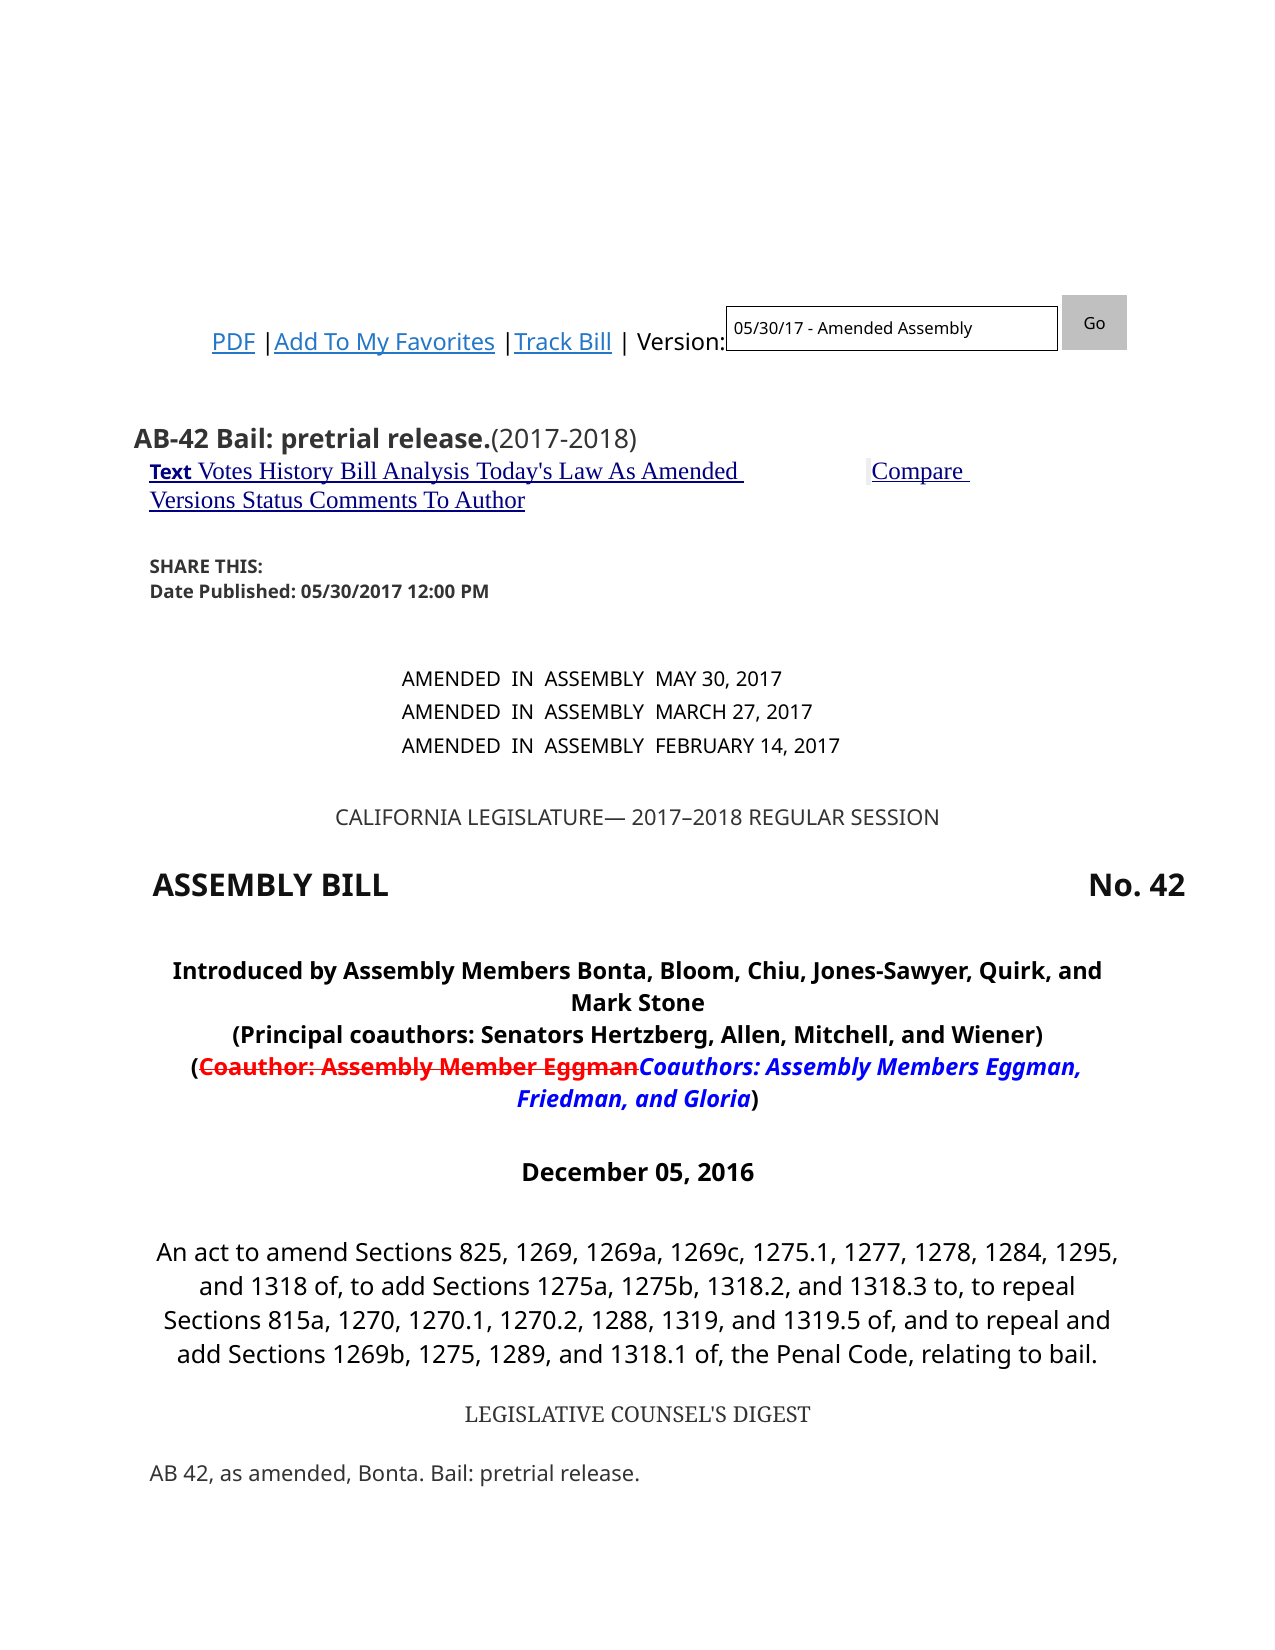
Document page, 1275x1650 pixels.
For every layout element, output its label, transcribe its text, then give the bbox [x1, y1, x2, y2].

text SHARE THIS: [149, 514, 1126, 578]
text PDF |Add To My Favorites |Track Bill | Version: [134, 263, 1133, 420]
table_cell AMENDED IN ASSEMBLY FEBRUARY 14, 2017 [399, 729, 876, 762]
text Date Published: 05/30/2017 12:00 PM [149, 578, 1126, 604]
text Text Votes History Bill Analysis Today's Law As Amended Compare Versions Status Comments To Author [149, 456, 1157, 514]
subtitle LEGISLATIVE COUNSEL'S DIGEST [149, 1399, 1126, 1429]
table_cell [399, 762, 876, 773]
table_cell December 05, 2016 [149, 1117, 1126, 1191]
table_header ASSEMBLY BILL [149, 860, 669, 908]
table_header AMENDED IN ASSEMBLY MAY 30, 2017 [399, 661, 876, 695]
subtitle AB-42 Bail: pretrial release.(2017-2018) [134, 420, 1133, 456]
table_header No. 42 [669, 860, 1188, 908]
text An act to amend Sections 825, 1269, 1269a, 1269c, 1275.1, 1277, 1278, 1284, 1295, and 1318 of, to add Sections 1275a, 1275b, 1318.2, and 1318.3 to, to repeal Sections 815a, 1270, 1270.1, 1270.2, 1288, 1319, and 1319.5 of, and to repeal and add Sections 1269b, 1275, 1289, and 1318.1 of, the Penal Code, relating to bail. [149, 1234, 1126, 1371]
text AB 42, as amended, Bonta. Bail: pretrial release. [149, 1458, 1126, 1488]
table_header Introduced by Assembly Members Bonta, Bloom, Chiu, Jones-Sawyer, Quirk, and Mark Stone (Principal coauthors: Senators Hertzberg, Allen, Mitchell, and Wiener) (Coauthor: Assembly Member EggmanCoauthors: Assembly Members Eggman, Friedman, and Gloria) [149, 952, 1126, 1117]
text CALIFORNIA LEGISLATURE— 2017–2018 REGULAR SESSION [149, 801, 1126, 831]
table_cell AMENDED IN ASSEMBLY MARCH 27, 2017 [399, 695, 876, 728]
